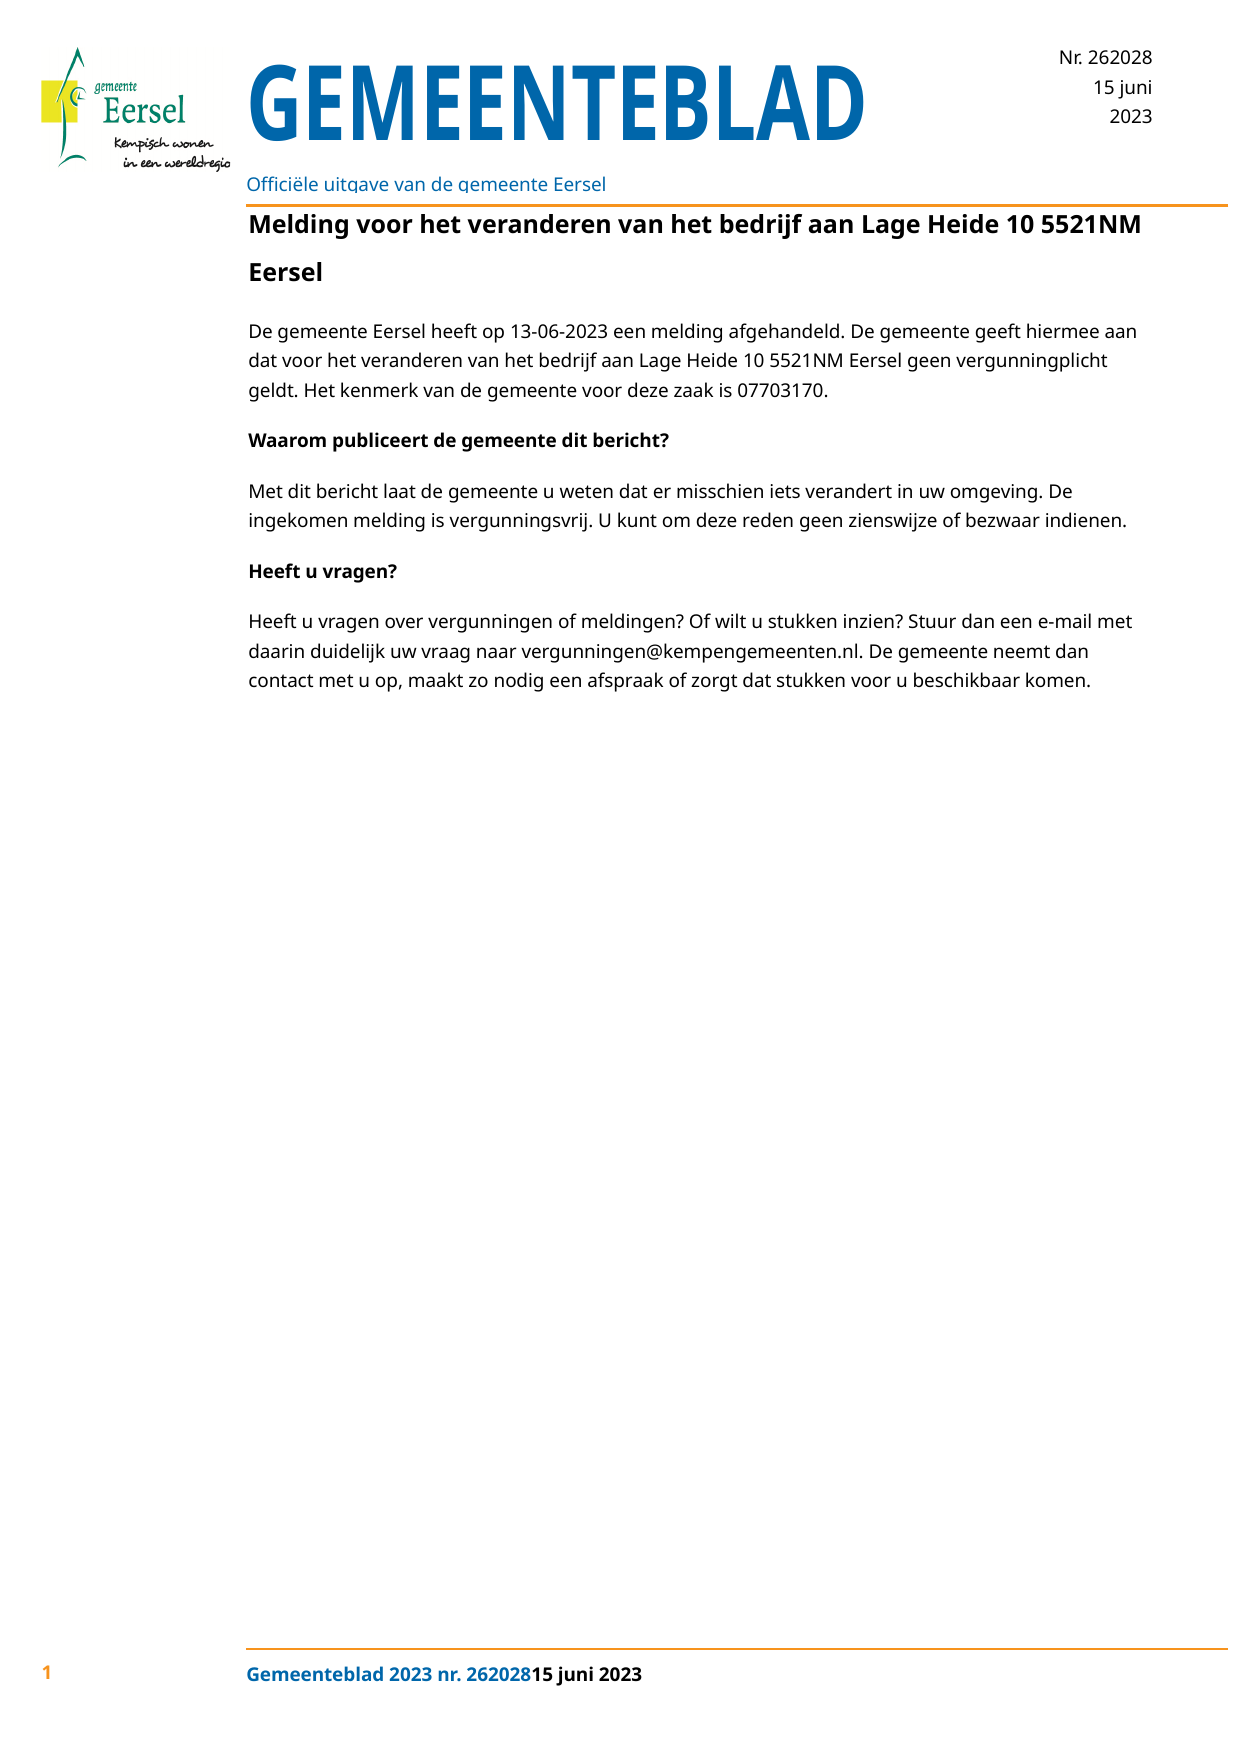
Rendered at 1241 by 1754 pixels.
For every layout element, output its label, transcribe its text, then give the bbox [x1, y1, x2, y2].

text Heeft u vragen? [248, 558, 1152, 584]
text Melding voor het veranderen van het bedrijf aan Lage Heide 10 5521NM Eersel [248, 207, 1152, 288]
text Waarom publiceert de gemeente dit bericht? [248, 427, 1152, 453]
text De gemeente Eersel heeft op 13-06-2023 een melding afgehandeld. De gemeente geeft hiermee aan dat voor het veranderen van het bedrijf aan Lage Heide 10 5521NM Eersel geen vergunningplicht geldt. Het kenmerk van de gemeente voor deze zaak is 07703170. [248, 318, 1152, 403]
text Met dit bericht laat de gemeente u weten dat er misschien iets verandert in uw omgeving. De ingekomen melding is vergunningsvrij. U kunt om deze reden geen zienswijze of bezwaar indienen. [248, 478, 1152, 533]
text Heeft u vragen over vergunningen of meldingen? Of wilt u stukken inzien? Stuur dan een e-mail met daarin duidelijk uw vraag naar vergunningen@kempengemeenten.nl. De gemeente neemt dan contact met u op, maakt zo nodig een afspraak of zorgt dat stukken voor u beschikbaar komen. [248, 608, 1152, 693]
picture [41, 47, 231, 172]
